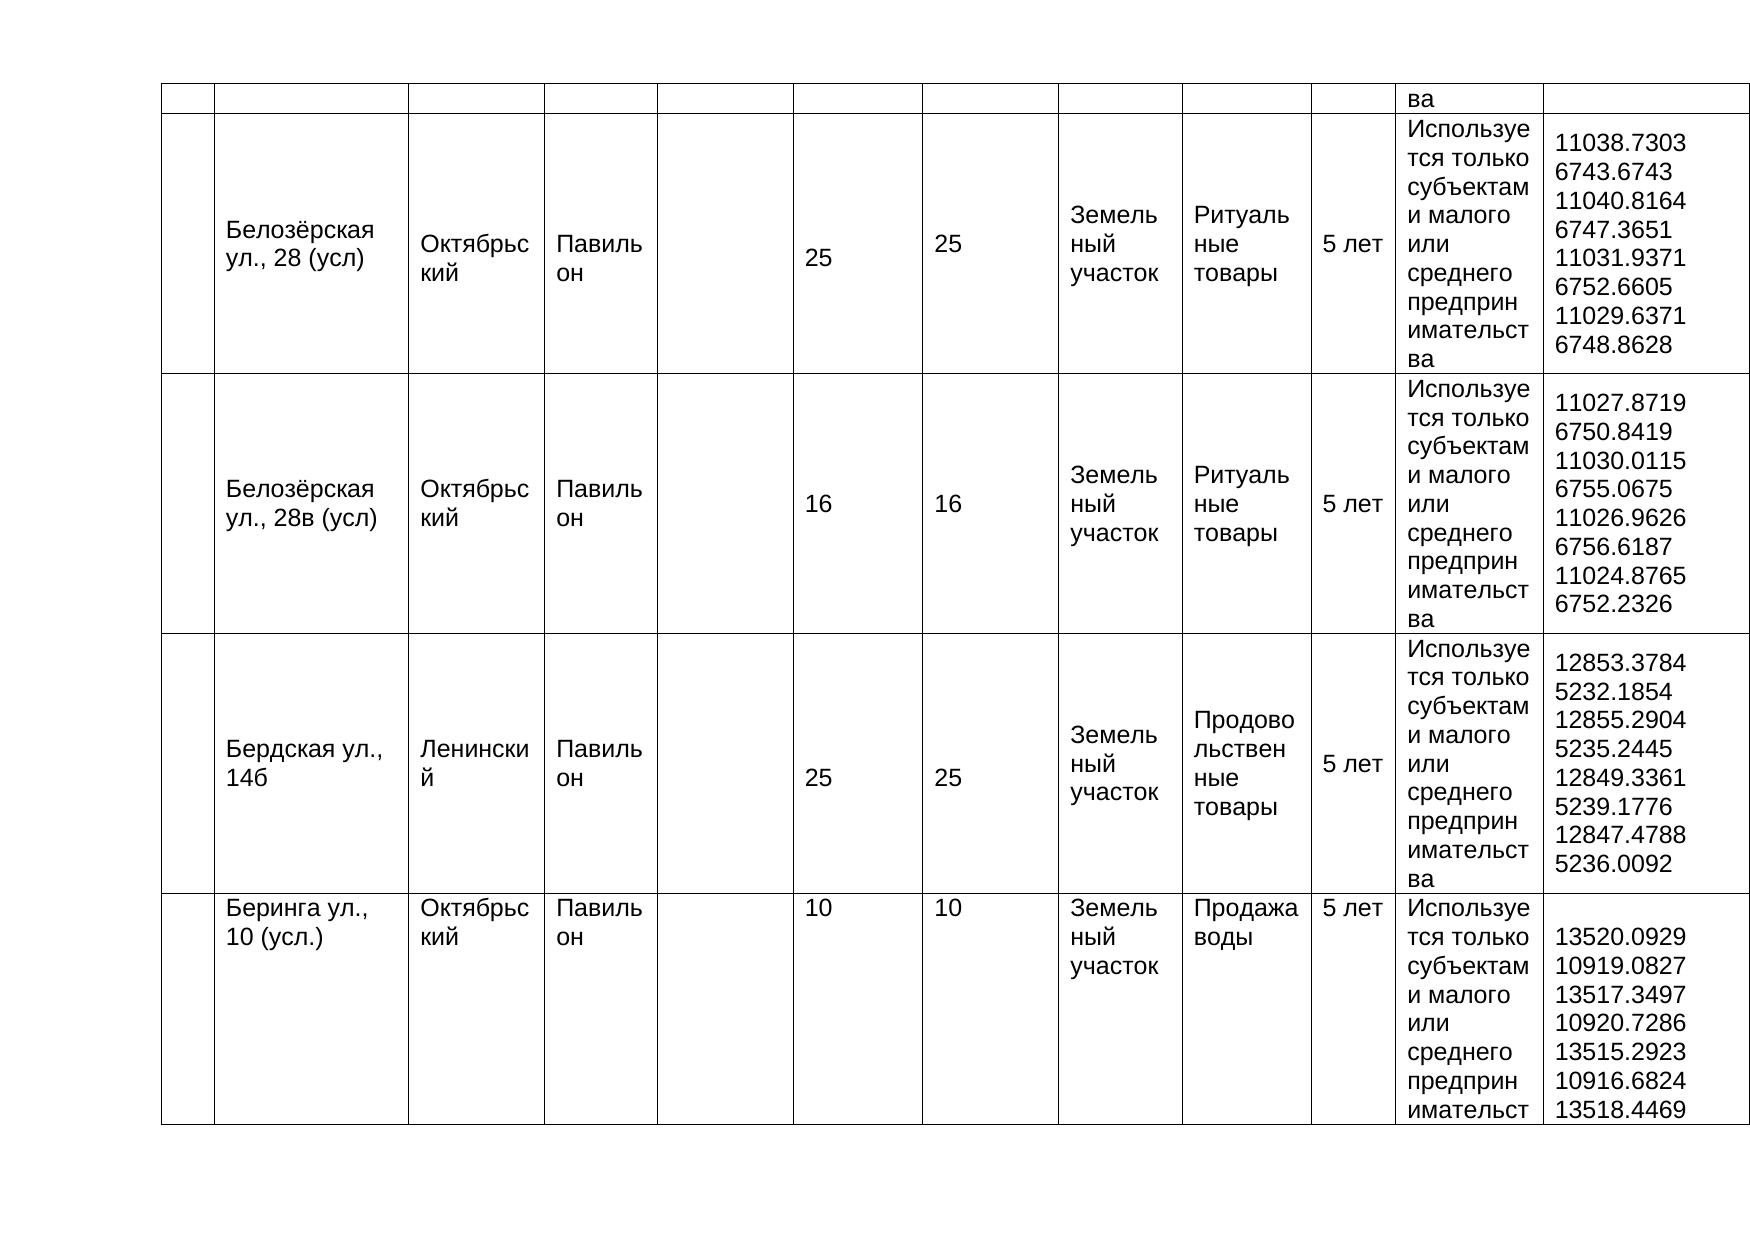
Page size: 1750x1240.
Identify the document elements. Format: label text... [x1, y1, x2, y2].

table_cell ва [1396, 84, 1543, 113]
table_cell [162, 374, 214, 633]
table_cell Октябрьский [409, 374, 544, 633]
table_cell Используется только субъектами малого или среднего предпринимательства [1396, 374, 1543, 633]
table_cell Земельный участок [1059, 894, 1182, 1123]
table_cell Павильон [545, 894, 657, 1123]
table_cell [1059, 84, 1182, 113]
table_cell 10 [923, 894, 1058, 1123]
table_cell 10 [794, 894, 922, 1123]
table_cell Земельный участок [1059, 634, 1182, 892]
table_cell [794, 84, 922, 113]
table_cell [162, 894, 214, 1123]
table_cell 25 [923, 114, 1058, 373]
table_cell [215, 84, 408, 113]
table_cell Земельный участок [1059, 114, 1182, 373]
table_cell 5 лет [1312, 634, 1395, 892]
table_cell 11038.7303 6743.6743 11040.8164 6747.3651 11031.9371 6752.6605 11029.6371 6748.8628 [1544, 114, 1749, 373]
table_cell [162, 634, 214, 892]
table_cell 16 [794, 374, 922, 633]
table_cell 11027.8719 6750.8419 11030.0115 6755.0675 11026.9626 6756.6187 11024.8765 6752.2326 [1544, 374, 1749, 633]
table_cell [1183, 84, 1311, 113]
table_cell Используется только субъектами малого или среднего предпринимательства [1396, 634, 1543, 892]
table_cell Павильон [545, 114, 657, 373]
table_cell 5 лет [1312, 114, 1395, 373]
table_cell [658, 114, 793, 373]
table_cell Продовольственные товары [1183, 634, 1311, 892]
table_cell Октябрьский [409, 114, 544, 373]
table_cell Ленинский [409, 634, 544, 892]
table_cell Ритуальные товары [1183, 374, 1311, 633]
table_cell [923, 84, 1058, 113]
table_cell Ритуальные товары [1183, 114, 1311, 373]
table_cell 5 лет [1312, 894, 1395, 1123]
table_cell [162, 84, 214, 113]
table_cell 13520.0929 10919.0827 13517.3497 10920.7286 13515.2923 10916.6824 13518.4469 [1544, 894, 1749, 1123]
table_cell Используется только субъектами малого или среднего предпринимательства [1396, 114, 1543, 373]
table_cell Беринга ул., 10 (усл.) [215, 894, 408, 1123]
table_cell 16 [923, 374, 1058, 633]
table_cell Павильон [545, 634, 657, 892]
table_cell [658, 634, 793, 892]
table_cell Белозёрская ул., 28в (усл) [215, 374, 408, 633]
table_cell [1544, 84, 1749, 113]
table_cell 5 лет [1312, 374, 1395, 633]
table_cell [658, 894, 793, 1123]
table_cell [658, 84, 793, 113]
table_cell Павильон [545, 374, 657, 633]
table_cell [1312, 84, 1395, 113]
table_cell [545, 84, 657, 113]
table_cell 25 [923, 634, 1058, 892]
table_cell 25 [794, 114, 922, 373]
table_cell Белозёрская ул., 28 (усл) [215, 114, 408, 373]
table_cell [162, 114, 214, 373]
table_cell 25 [794, 634, 922, 892]
table_cell [409, 84, 544, 113]
table_cell Используется только субъектами малого или среднего предпринимательст [1396, 894, 1543, 1123]
table_cell Октябрьский [409, 894, 544, 1123]
table_cell Земельный участок [1059, 374, 1182, 633]
table_cell 12853.3784 5232.1854 12855.2904 5235.2445 12849.3361 5239.1776 12847.4788 5236.0092 [1544, 634, 1749, 892]
table_cell Продажа воды [1183, 894, 1311, 1123]
table_cell Бердская ул., 14б [215, 634, 408, 892]
table_cell [658, 374, 793, 633]
